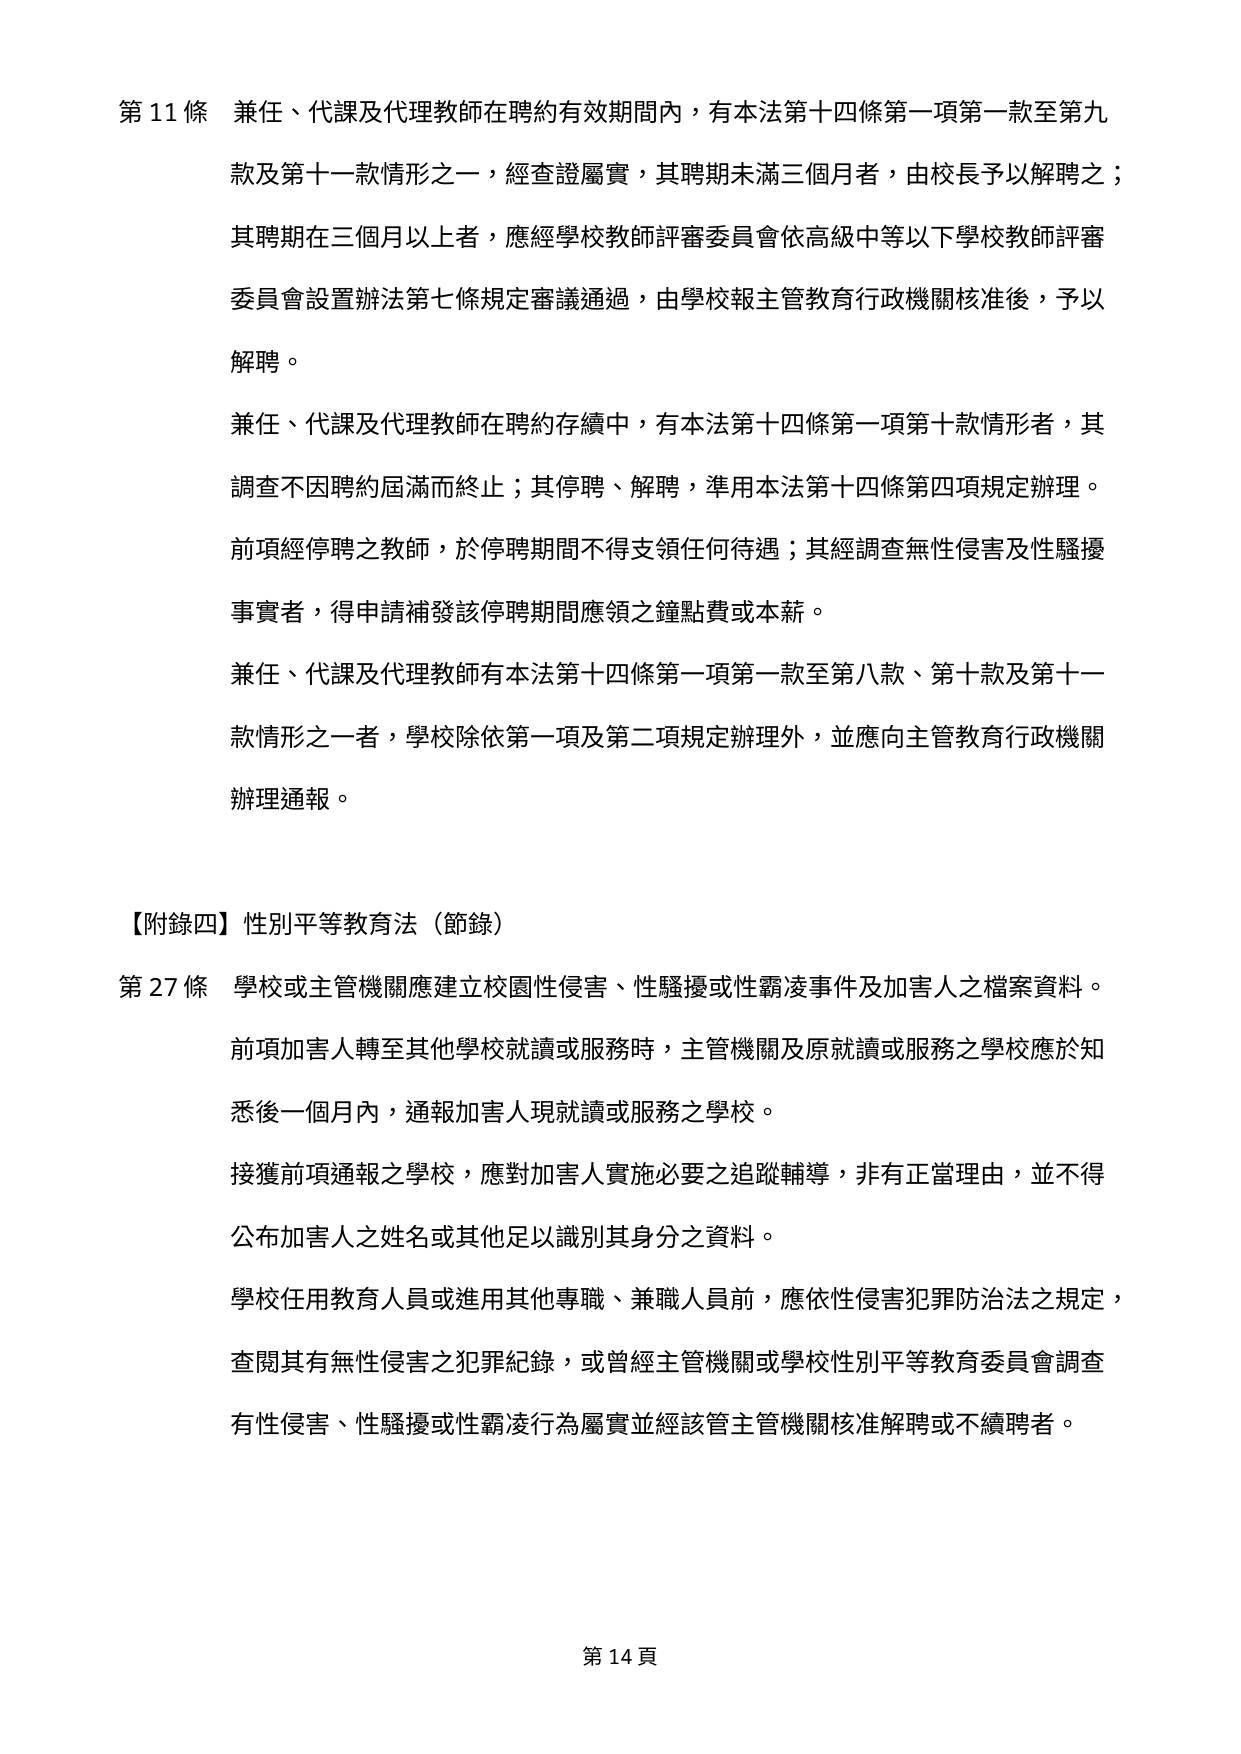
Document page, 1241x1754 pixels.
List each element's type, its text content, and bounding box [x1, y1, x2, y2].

text 前項經停聘之教師，於停聘期間不得支領任何待遇；其經調查無性侵害及性騷擾事實者，得申請補發該停聘期間應領之鐘點費或本薪。 [231, 506, 1122, 631]
text 【附錄四】性別平等教育法（節錄） [118, 881, 1122, 943]
text 接獲前項通報之學校，應對加害人實施必要之追蹤輔導，非有正當理由，並不得公布加害人之姓名或其他足以識別其身分之資料。 [231, 1131, 1122, 1256]
text 第27條 學校或主管機關應建立校園性侵害、性騷擾或性霸凌事件及加害人之檔案資料。 [118, 943, 1122, 1006]
text 第11條 兼任、代課及代理教師在聘約有效期間內，有本法第十四條第一項第一款至第九款及第十一款情形之一，經查證屬實，其聘期未滿三個月者，由校長予以解聘之；其聘期在三個月以上者，應經學校教師評審委員會依高級中等以下學校教師評審委員會設置辦法第七條規定審議通過，由學校報主管教育行政機關核准後，予以解聘。 [118, 68, 1122, 381]
text 兼任、代課及代理教師在聘約存續中，有本法第十四條第一項第十款情形者，其調查不因聘約屆滿而終止；其停聘、解聘，準用本法第十四條第四項規定辦理。 [231, 381, 1122, 506]
text 兼任、代課及代理教師有本法第十四條第一項第一款至第八款、第十款及第十一款情形之一者，學校除依第一項及第二項規定辦理外，並應向主管教育行政機關辦理通報。 [231, 631, 1122, 818]
text 前項加害人轉至其他學校就讀或服務時，主管機關及原就讀或服務之學校應於知悉後一個月內，通報加害人現就讀或服務之學校。 [231, 1006, 1122, 1131]
text 學校任用教育人員或進用其他專職、兼職人員前，應依性侵害犯罪防治法之規定，查閱其有無性侵害之犯罪紀錄，或曾經主管機關或學校性別平等教育委員會調查有性侵害、性騷擾或性霸凌行為屬實並經該管主管機關核准解聘或不續聘者。 [231, 1256, 1122, 1443]
